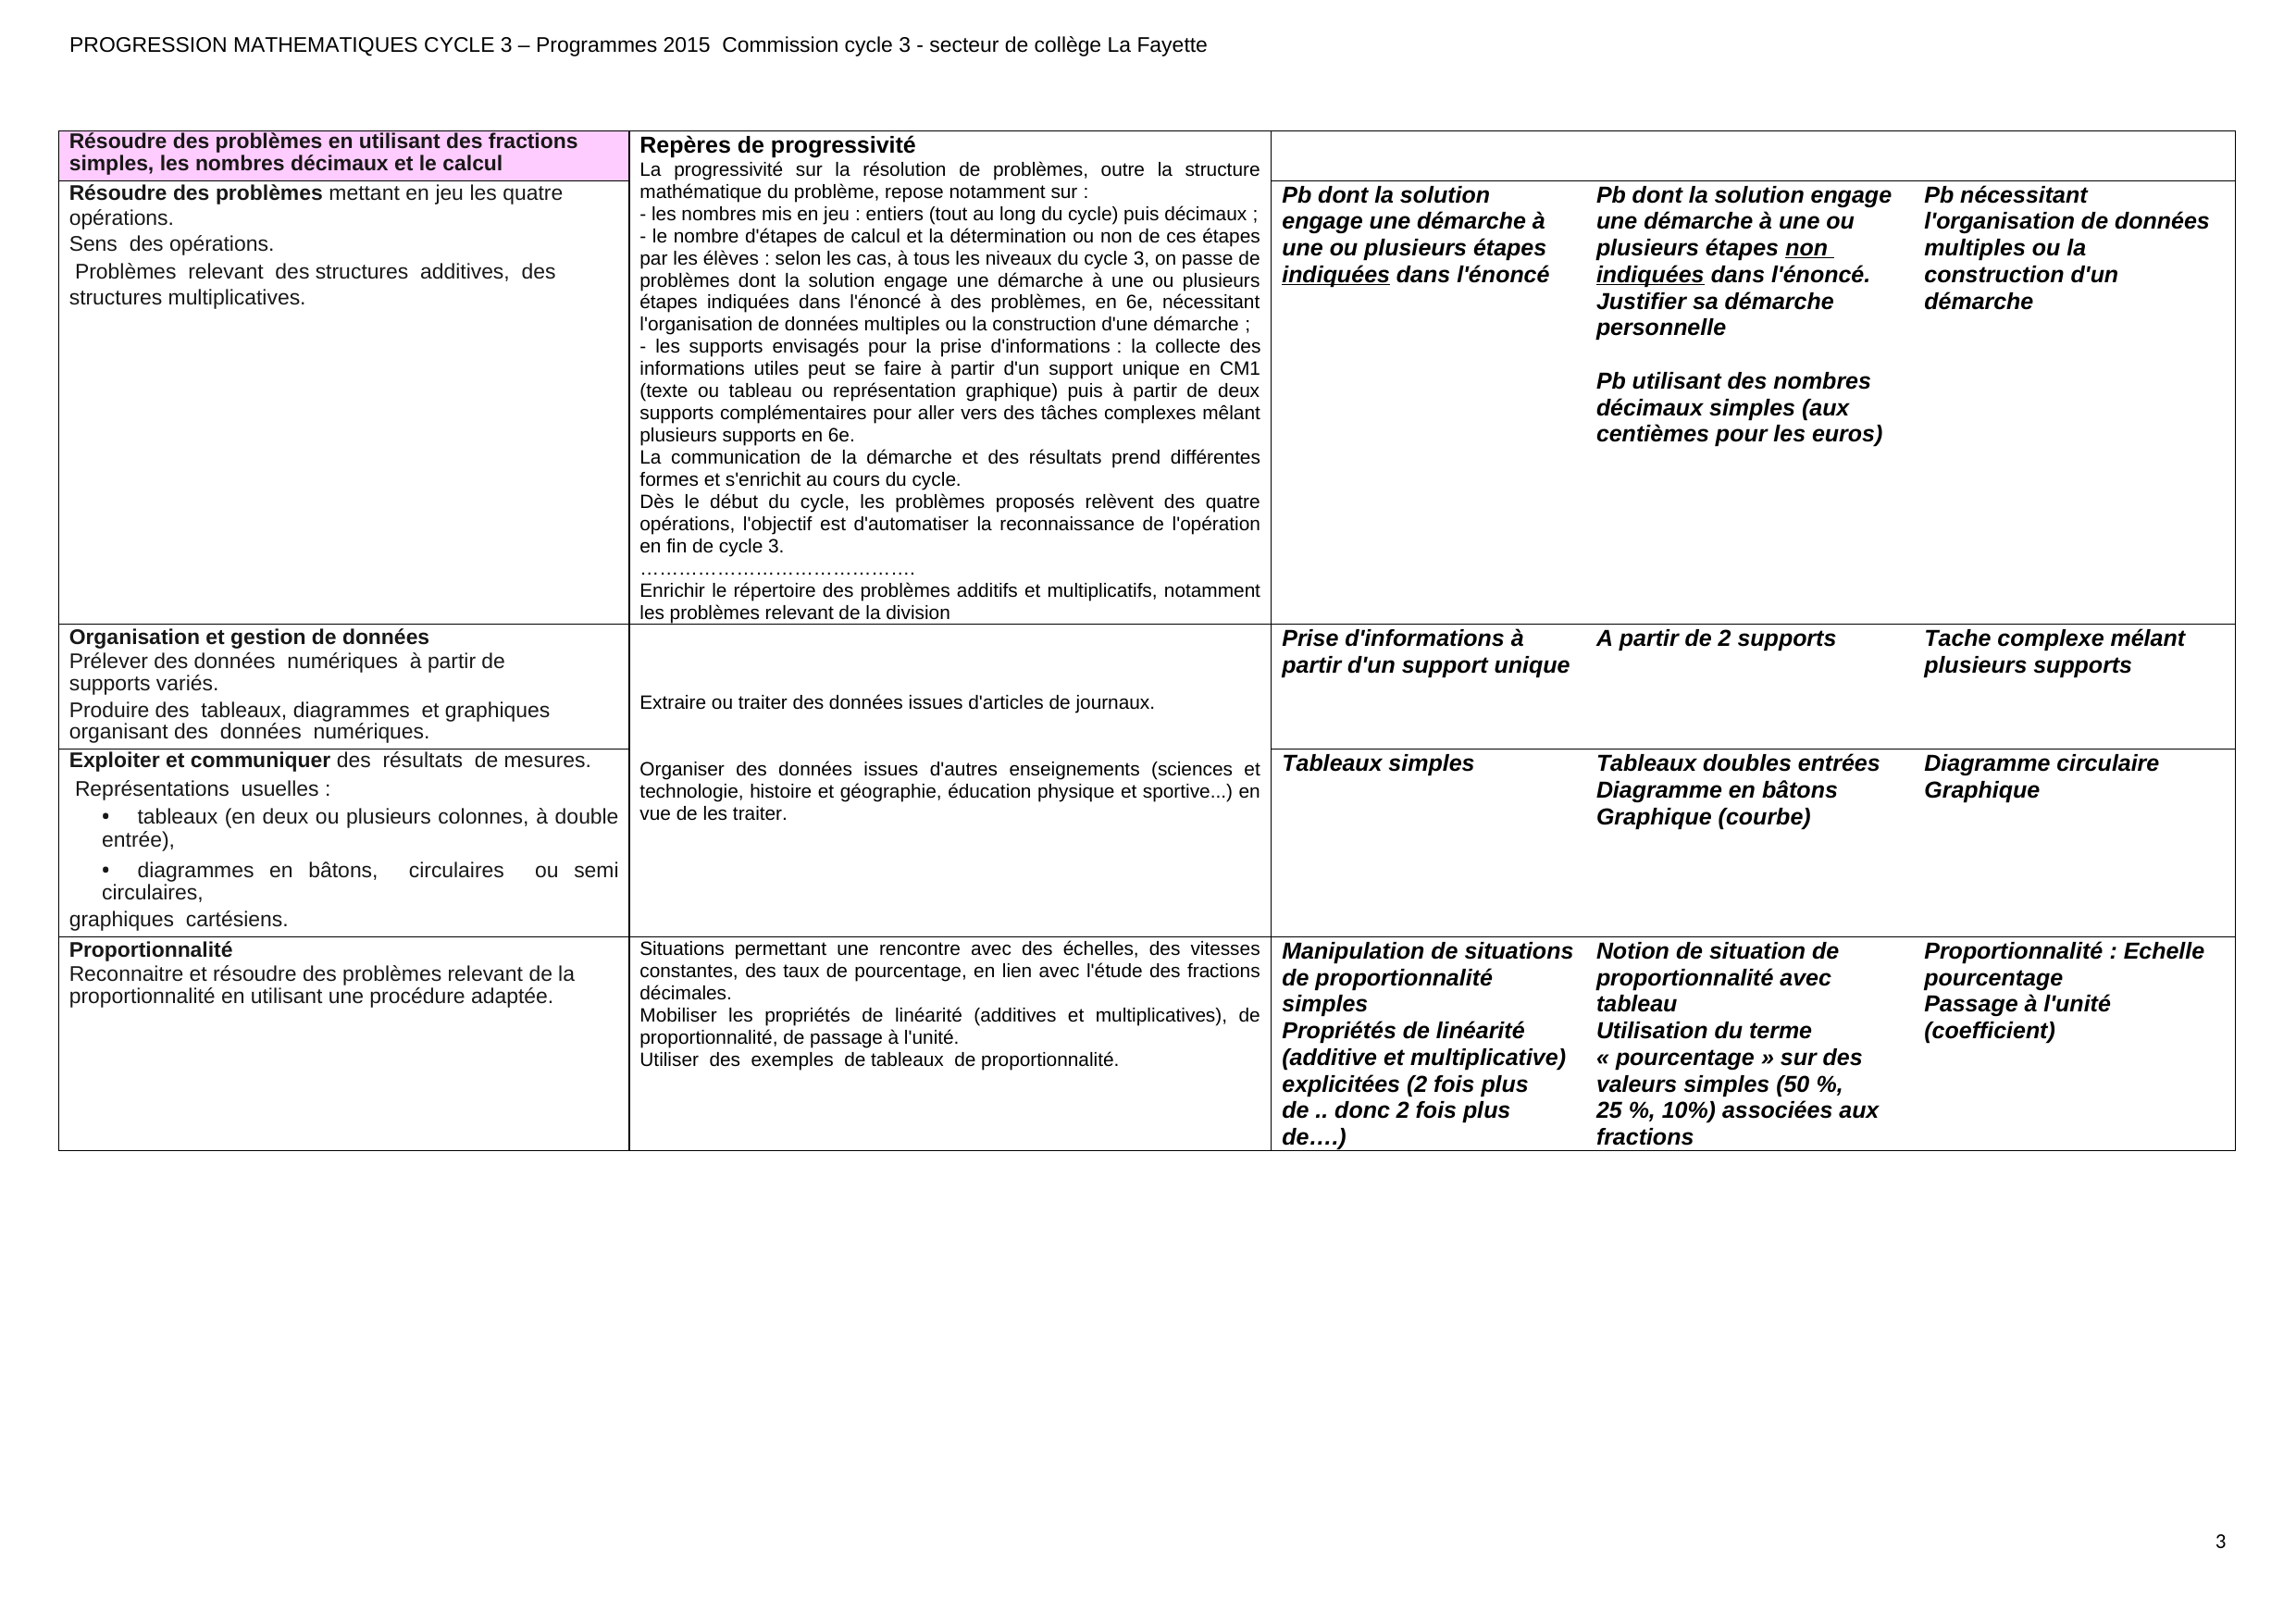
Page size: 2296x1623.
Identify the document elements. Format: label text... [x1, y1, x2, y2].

table_cell A partir de 2 supports [1586, 625, 1914, 749]
table_header [1586, 131, 1914, 180]
table_cell Proportionnalité Reconnaitre et résoudre des problèmes relevant de la proportionnalité en utilisant une procédure adaptée. [59, 937, 628, 1150]
table_header Résoudre des problèmes en utilisant des fractions simples, les nombres décimaux et le calcul [59, 131, 628, 180]
table_cell Manipulation de situations de proportionnalité simples Propriétés de linéarité (additive et multiplicative) explicitées (2 fois plus de .. donc 2 fois plus de….) [1272, 937, 1585, 1150]
table_cell Pb dont la solution engage une démarche à une ou plusieurs étapes indiquées dans l'énoncé [1272, 181, 1585, 624]
table_cell Diagramme circulaire Graphique [1914, 750, 2235, 936]
table_cell Extraire ou traiter des données issues d'articles de journaux. Organiser des données issues d'autres enseignements (sciences et technologie, histoire et géographie, éducation physique et sportive...) en vue de les traiter. [630, 625, 1271, 936]
table_cell Tache complexe mélant plusieurs supports [1914, 625, 2235, 749]
table_cell Tableaux simples [1272, 750, 1585, 936]
table_cell Prise d'informations à partir d'un support unique [1272, 625, 1585, 749]
table_header [1914, 131, 2235, 180]
table_cell Exploiter et communiquer des résultats de mesures. Représentations usuelles : tableaux (en deux ou plusieurs colonnes, à double entrée), diagrammes en bâtons, circulaires ou semi circulaires, graphiques cartésiens. [59, 750, 628, 936]
table_cell Tableaux doubles entrées Diagramme en bâtons Graphique (courbe) [1586, 750, 1914, 936]
table_cell Proportionnalité : Echelle pourcentage Passage à l'unité (coefficient) [1914, 937, 2235, 1150]
table_cell Pb dont la solution engage une démarche à une ou plusieurs étapes non indiquées dans l'énoncé. Justifier sa démarche personnelle Pb utilisant des nombres décimaux simples (aux centièmes pour les euros) [1586, 181, 1914, 624]
table_header Repères de progressivité La progressivité sur la résolution de problèmes, outre la structure mathématique du problème, repose notamment sur : - les nombres mis en jeu : entiers (tout au long du cycle) puis décimaux ; - le nombre d'étapes de calcul et la détermination ou non de ces étapes par les élèves : selon les cas, à tous les niveaux du cycle 3, on passe de problèmes dont la solution engage une démarche à une ou plusieurs étapes indiquées dans l'énoncé à des problèmes, en 6e, nécessitant l'organisation de données multiples ou la construction d'une démarche ; - les supports envisagés pour la prise d'informations : la collecte des informations utiles peut se faire à partir d'un support unique en CM1 (texte ou tableau ou représentation graphique) puis à partir de deux supports complémentaires pour aller vers des tâches complexes mêlant plusieurs supports en 6e. La communication de la démarche et des résultats prend différentes formes et s'enrichit au cours du cycle. Dès le début du cycle, les problèmes proposés relèvent des quatre opérations, l'objectif est d'automatiser la reconnaissance de l'opération en fin de cycle 3. ……………………………………. Enrichir le répertoire des problèmes additifs et multiplicatifs, notamment les problèmes relevant de la division [630, 131, 1271, 624]
table_cell Situations permettant une rencontre avec des échelles, des vitesses constantes, des taux de pourcentage, en lien avec l'étude des fractions décimales. Mobiliser les propriétés de linéarité (additives et multiplicatives), de proportionnalité, de passage à l'unité. Utiliser des exemples de tableaux de proportionnalité. [630, 937, 1271, 1150]
table_cell Pb nécessitant l'organisation de données multiples ou la construction d'un démarche [1914, 181, 2235, 624]
table_cell Résoudre des problèmes mettant en jeu les quatre opérations. Sens des opérations. Problèmes relevant des structures additives, des structures multiplicatives. [59, 181, 628, 624]
table_header [1272, 131, 1585, 180]
table_cell Organisation et gestion de données Prélever des données numériques à partir de supports variés. Produire des tableaux, diagrammes et graphiques organisant des données numériques. [59, 625, 628, 749]
table_cell Notion de situation de proportionnalité avec tableau Utilisation du terme « pourcentage » sur des valeurs simples (50 %, 25 %, 10%) associées aux fractions [1586, 937, 1914, 1150]
